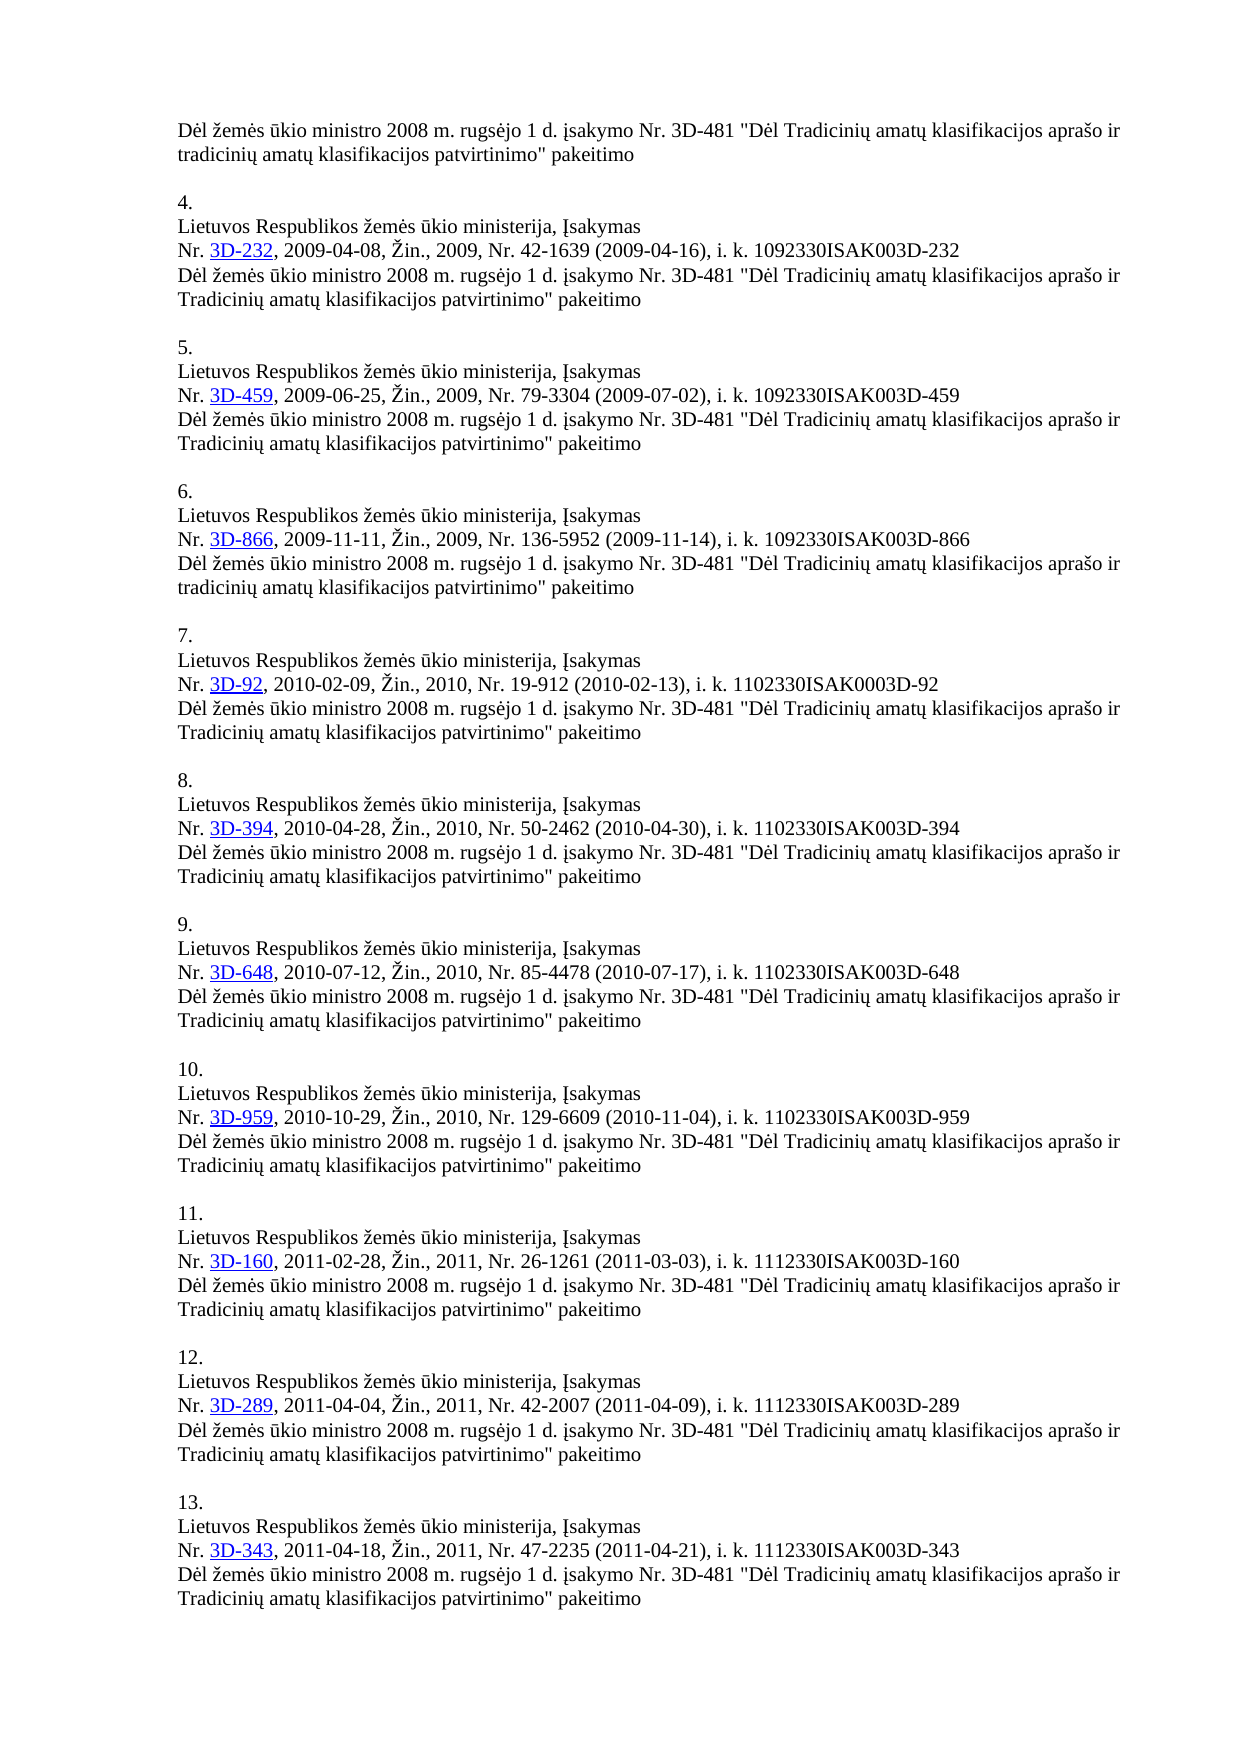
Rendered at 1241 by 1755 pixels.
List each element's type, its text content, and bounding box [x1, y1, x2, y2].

text Lietuvos Respublikos žemės ūkio ministerija, Įsakymas [177, 1514, 1122, 1538]
text 13. [177, 1490, 1122, 1514]
text Nr. 3D-343, 2011-04-18, Žin., 2011, Nr. 47-2235 (2011-04-21), i. k. 1112330ISAK003D-343 [177, 1538, 1122, 1562]
text Lietuvos Respublikos žemės ūkio ministerija, Įsakymas [177, 936, 1122, 960]
text Lietuvos Respublikos žemės ūkio ministerija, Įsakymas [177, 1369, 1122, 1393]
text Dėl žemės ūkio ministro 2008 m. rugsėjo 1 d. įsakymo Nr. 3D-481 "Dėl Tradicinių amatų klasifikacijos aprašo ir Tradicinių amatų klasifikacijos patvirtinimo" pakeitimo [177, 984, 1122, 1032]
text Lietuvos Respublikos žemės ūkio ministerija, Įsakymas [177, 359, 1122, 383]
text Lietuvos Respublikos žemės ūkio ministerija, Įsakymas [177, 503, 1122, 527]
text Lietuvos Respublikos žemės ūkio ministerija, Įsakymas [177, 1225, 1122, 1249]
text 8. [177, 768, 1122, 792]
text Lietuvos Respublikos žemės ūkio ministerija, Įsakymas [177, 1081, 1122, 1105]
text Nr. 3D-459, 2009-06-25, Žin., 2009, Nr. 79-3304 (2009-07-02), i. k. 1092330ISAK003D-459 [177, 383, 1122, 407]
text Nr. 3D-92, 2010-02-09, Žin., 2010, Nr. 19-912 (2010-02-13), i. k. 1102330ISAK0003D-92 [177, 672, 1122, 696]
text Dėl žemės ūkio ministro 2008 m. rugsėjo 1 d. įsakymo Nr. 3D-481 "Dėl Tradicinių amatų klasifikacijos aprašo ir Tradicinių amatų klasifikacijos patvirtinimo" pakeitimo [177, 840, 1122, 888]
text Dėl žemės ūkio ministro 2008 m. rugsėjo 1 d. įsakymo Nr. 3D-481 "Dėl Tradicinių amatų klasifikacijos aprašo ir Tradicinių amatų klasifikacijos patvirtinimo" pakeitimo [177, 262, 1122, 311]
text Nr. 3D-232, 2009-04-08, Žin., 2009, Nr. 42-1639 (2009-04-16), i. k. 1092330ISAK003D-232 [177, 238, 1122, 262]
text 9. [177, 912, 1122, 936]
text 11. [177, 1201, 1122, 1225]
text Nr. 3D-959, 2010-10-29, Žin., 2010, Nr. 129-6609 (2010-11-04), i. k. 1102330ISAK003D-959 [177, 1105, 1122, 1129]
text Lietuvos Respublikos žemės ūkio ministerija, Įsakymas [177, 792, 1122, 816]
text Dėl žemės ūkio ministro 2008 m. rugsėjo 1 d. įsakymo Nr. 3D-481 "Dėl Tradicinių amatų klasifikacijos aprašo ir Tradicinių amatų klasifikacijos patvirtinimo" pakeitimo [177, 1273, 1122, 1321]
text Nr. 3D-394, 2010-04-28, Žin., 2010, Nr. 50-2462 (2010-04-30), i. k. 1102330ISAK003D-394 [177, 816, 1122, 840]
text 4. [177, 190, 1122, 214]
text Dėl žemės ūkio ministro 2008 m. rugsėjo 1 d. įsakymo Nr. 3D-481 "Dėl Tradicinių amatų klasifikacijos aprašo ir tradicinių amatų klasifikacijos patvirtinimo" pakeitimo [177, 551, 1122, 599]
text 12. [177, 1345, 1122, 1369]
text 7. [177, 623, 1122, 647]
text Nr. 3D-648, 2010-07-12, Žin., 2010, Nr. 85-4478 (2010-07-17), i. k. 1102330ISAK003D-648 [177, 960, 1122, 984]
text Nr. 3D-289, 2011-04-04, Žin., 2011, Nr. 42-2007 (2011-04-09), i. k. 1112330ISAK003D-289 [177, 1393, 1122, 1417]
text Dėl žemės ūkio ministro 2008 m. rugsėjo 1 d. įsakymo Nr. 3D-481 "Dėl Tradicinių amatų klasifikacijos aprašo ir tradicinių amatų klasifikacijos patvirtinimo" pakeitimo [177, 118, 1122, 166]
text Dėl žemės ūkio ministro 2008 m. rugsėjo 1 d. įsakymo Nr. 3D-481 "Dėl Tradicinių amatų klasifikacijos aprašo ir Tradicinių amatų klasifikacijos patvirtinimo" pakeitimo [177, 407, 1122, 455]
text Dėl žemės ūkio ministro 2008 m. rugsėjo 1 d. įsakymo Nr. 3D-481 "Dėl Tradicinių amatų klasifikacijos aprašo ir Tradicinių amatų klasifikacijos patvirtinimo" pakeitimo [177, 1417, 1122, 1466]
text Dėl žemės ūkio ministro 2008 m. rugsėjo 1 d. įsakymo Nr. 3D-481 "Dėl Tradicinių amatų klasifikacijos aprašo ir Tradicinių amatų klasifikacijos patvirtinimo" pakeitimo [177, 696, 1122, 744]
text Lietuvos Respublikos žemės ūkio ministerija, Įsakymas [177, 647, 1122, 672]
text Dėl žemės ūkio ministro 2008 m. rugsėjo 1 d. įsakymo Nr. 3D-481 "Dėl Tradicinių amatų klasifikacijos aprašo ir Tradicinių amatų klasifikacijos patvirtinimo" pakeitimo [177, 1562, 1122, 1610]
text Nr. 3D-866, 2009-11-11, Žin., 2009, Nr. 136-5952 (2009-11-14), i. k. 1092330ISAK003D-866 [177, 527, 1122, 551]
text Nr. 3D-160, 2011-02-28, Žin., 2011, Nr. 26-1261 (2011-03-03), i. k. 1112330ISAK003D-160 [177, 1249, 1122, 1273]
text Lietuvos Respublikos žemės ūkio ministerija, Įsakymas [177, 214, 1122, 238]
text 6. [177, 479, 1122, 503]
text Dėl žemės ūkio ministro 2008 m. rugsėjo 1 d. įsakymo Nr. 3D-481 "Dėl Tradicinių amatų klasifikacijos aprašo ir Tradicinių amatų klasifikacijos patvirtinimo" pakeitimo [177, 1129, 1122, 1177]
text 5. [177, 335, 1122, 359]
text 10. [177, 1057, 1122, 1081]
